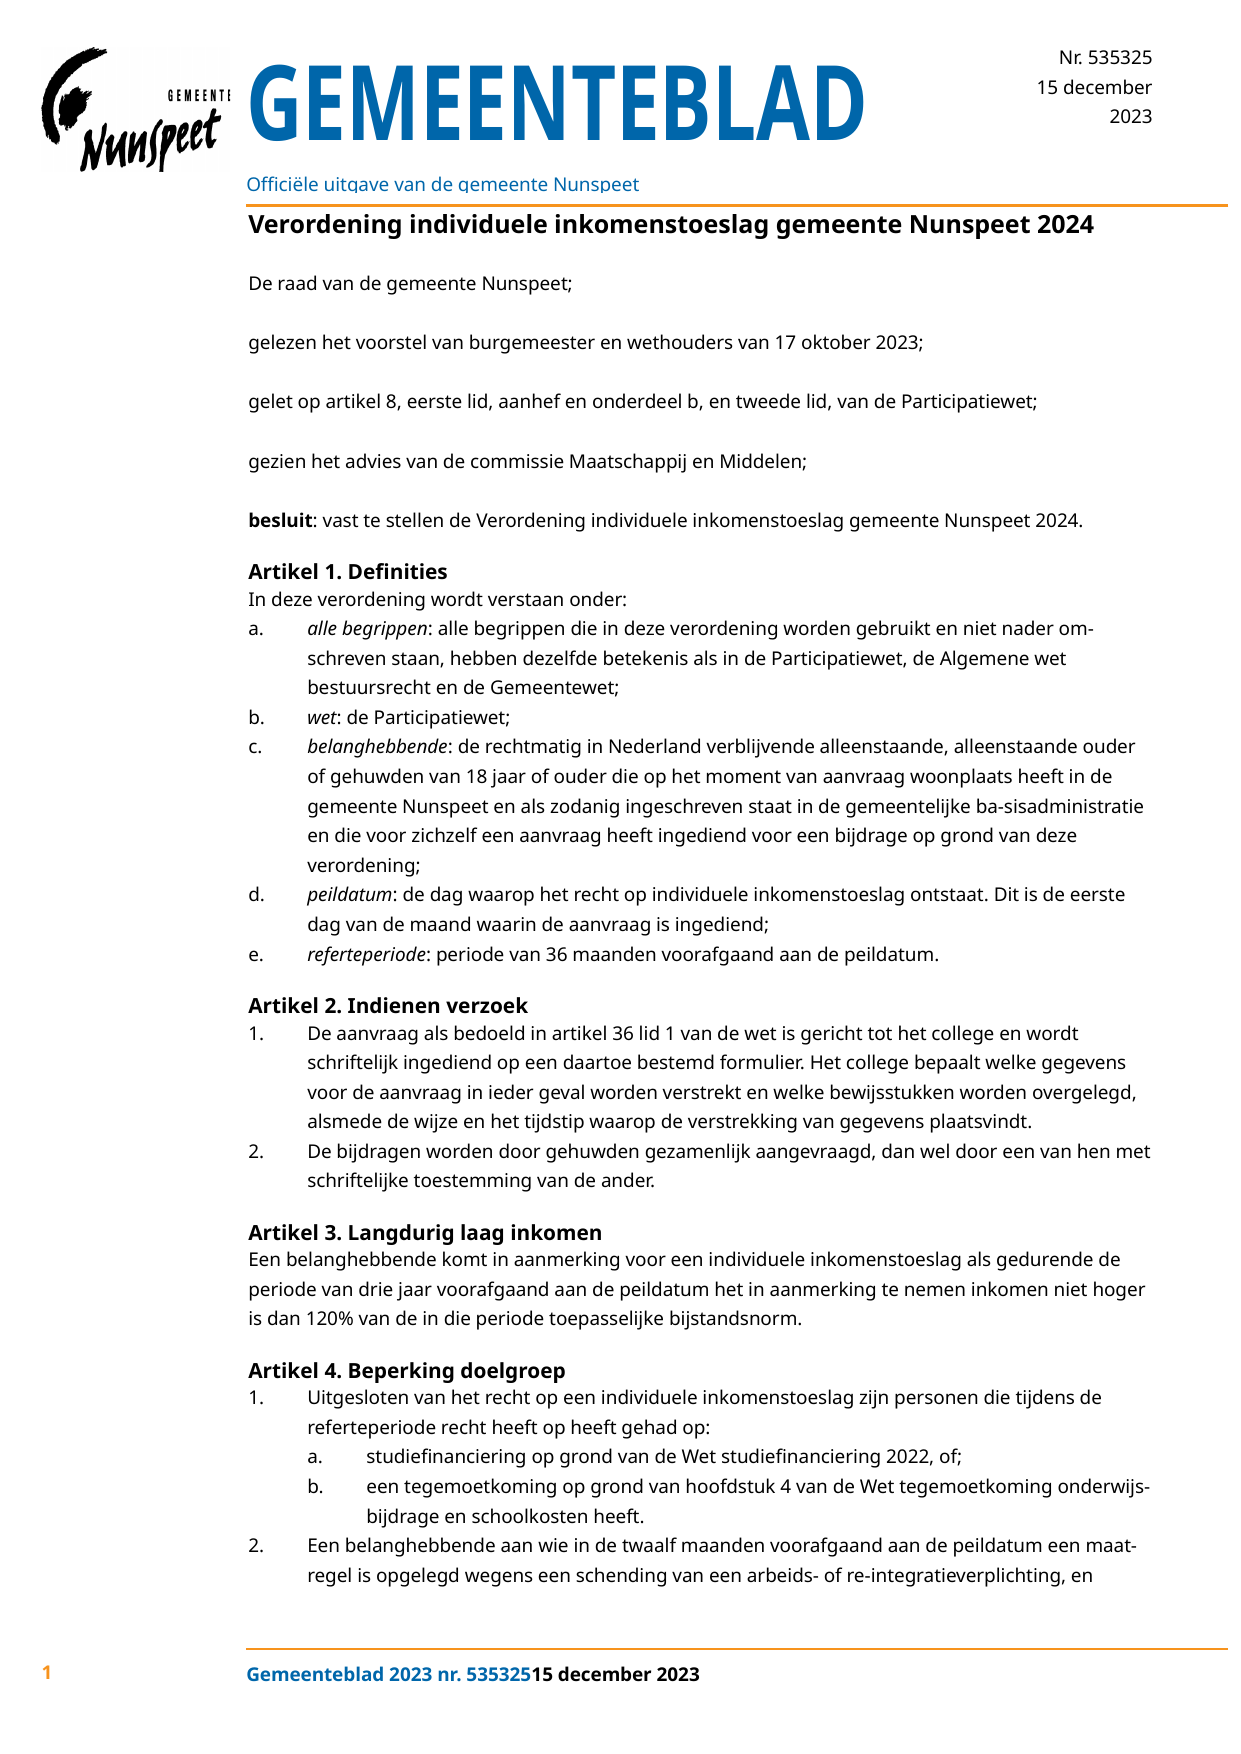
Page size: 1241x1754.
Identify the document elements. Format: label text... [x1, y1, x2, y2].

list peildatum: de dag waarop het recht op individuele inkomenstoeslag ontstaat. Dit is de eerste dag van de maand waarin de aanvraag is ingediend; [248, 882, 1152, 937]
list Een belanghebbende aan wie in de twaalf maanden voorafgaand aan de peildatum een maat-regel is opgelegd wegens een schending van een arbeids- of re-integratieverplichting, en [248, 1532, 1152, 1588]
text De raad van de gemeente Nunspeet; [248, 270, 1152, 296]
picture [41, 47, 231, 172]
list wet: de Participatiewet; [248, 704, 1152, 730]
list studiefinanciering op grond van de Wet studiefinanciering 2022, of; [307, 1444, 1152, 1469]
text besluit: vast te stellen de Verordening individuele inkomenstoeslag gemeente Nunspeet 2024. [248, 507, 1152, 533]
text Artikel 3. Langdurig laag inkomen [248, 1218, 1152, 1246]
text Artikel 4. Beperking doelgroep [248, 1356, 1152, 1384]
text Een belanghebbende komt in aanmerking voor een individuele inkomenstoeslag als gedurende de periode van drie jaar voorafgaand aan de peildatum het in aanmerking te nemen inkomen niet hoger is dan 120% van de in die periode toepasselijke bijstandsnorm. [248, 1246, 1152, 1331]
list belanghebbende: de rechtmatig in Nederland verblijvende alleenstaande, alleenstaande ouder of gehuwden van 18 jaar of ouder die op het moment van aanvraag woonplaats heeft in de gemeente Nunspeet en als zodanig ingeschreven staat in de gemeentelijke ba-sisadministratie en die voor zichzelf een aanvraag heeft ingediend voor een bijdrage op grond van deze verordening; [248, 734, 1152, 878]
list De aanvraag als bedoeld in artikel 36 lid 1 van de wet is gericht tot het college en wordt schriftelijk ingediend op een daartoe bestemd formulier. Het college bepaalt welke gegevens voor de aanvraag in ieder geval worden verstrekt en welke bewijsstukken worden overgelegd, alsmede de wijze en het tijdstip waarop de verstrekking van gegevens plaatsvindt. [248, 1020, 1152, 1134]
text gelezen het voorstel van burgemeester en wethouders van 17 oktober 2023; [248, 329, 1152, 355]
text In deze verordening wordt verstaan onder: [248, 586, 1152, 612]
list referteperiode: periode van 36 maanden voorafgaand aan de peildatum. [248, 941, 1152, 967]
text Artikel 1. Definities [248, 557, 1152, 586]
list Uitgesloten van het recht op een individuele inkomenstoeslag zijn personen die tijdens de referteperiode recht heeft op heeft gehad op: [248, 1384, 1152, 1440]
list een tegemoetkoming op grond van hoofdstuk 4 van de Wet tegemoetkoming onderwijs-bijdrage en schoolkosten heeft. [307, 1473, 1152, 1528]
text Artikel 2. Indienen verzoek [248, 991, 1152, 1020]
text Verordening individuele inkomenstoeslag gemeente Nunspeet 2024 [248, 207, 1152, 241]
text gezien het advies van de commissie Maatschappij en Middelen; [248, 448, 1152, 473]
text gelet op artikel 8, eerste lid, aanhef en onderdeel b, en tweede lid, van de Participatiewet; [248, 389, 1152, 414]
list alle begrippen: alle begrippen die in deze verordening worden gebruikt en niet nader om-schreven staan, hebben dezelfde betekenis als in de Participatiewet, de Algemene wet bestuursrecht en de Gemeentewet; [248, 615, 1152, 700]
list De bijdragen worden door gehuwden gezamenlijk aangevraagd, dan wel door een van hen met schriftelijke toestemming van de ander. [248, 1138, 1152, 1193]
